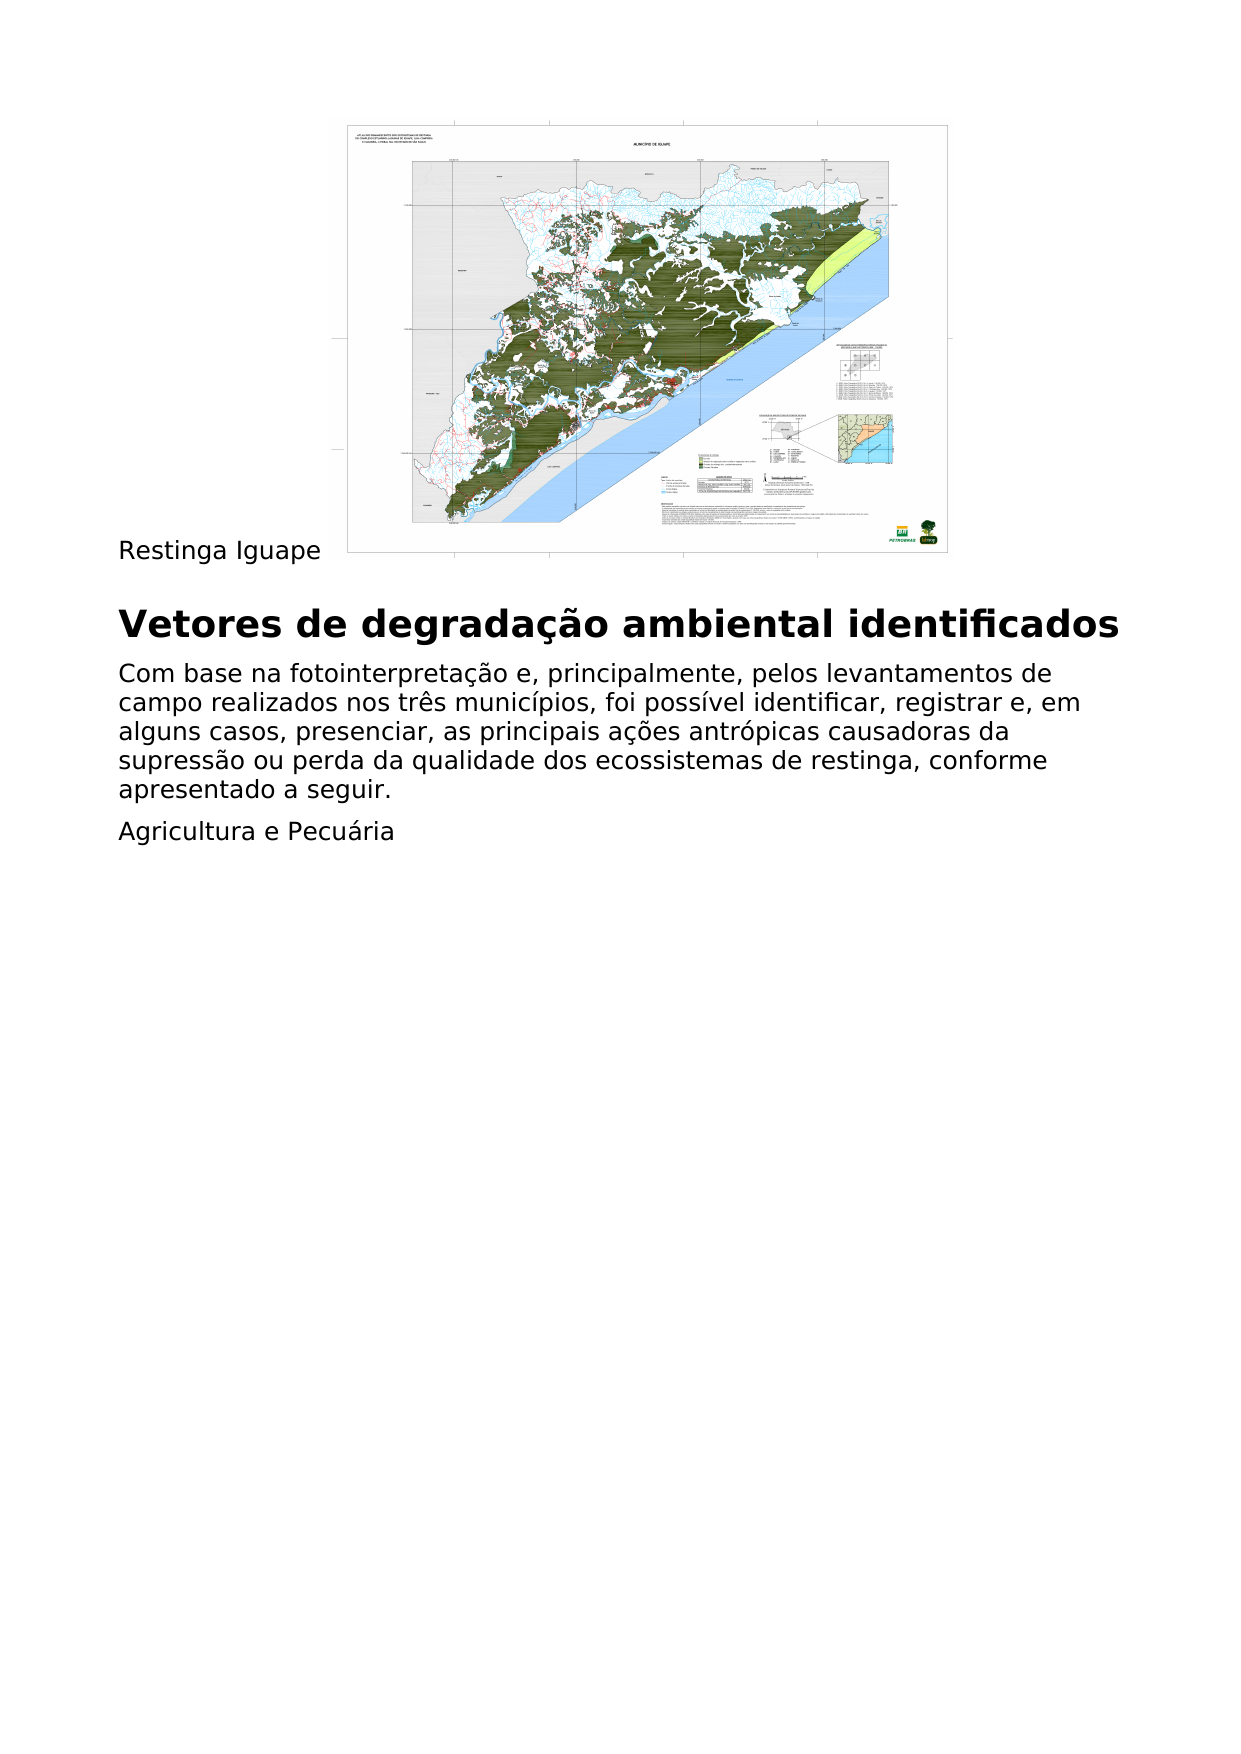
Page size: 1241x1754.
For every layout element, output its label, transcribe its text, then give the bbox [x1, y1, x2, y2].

subtitle Vetores de degradação ambiental identificados [118, 603, 1122, 647]
text Restinga Iguape [118, 118, 1122, 565]
text Agricultura e Pecuária [118, 817, 1122, 847]
text Com base na fotointerpretação e, principalmente, pelos levantamentos de campo realizados nos três municípios, foi possível identificar, registrar e, em alguns casos, presenciar, as principais ações antrópicas causadoras da supressão ou perda da qualidade dos ecossistemas de restinga, conforme apresentado a seguir. [118, 659, 1122, 805]
picture [329, 118, 955, 560]
